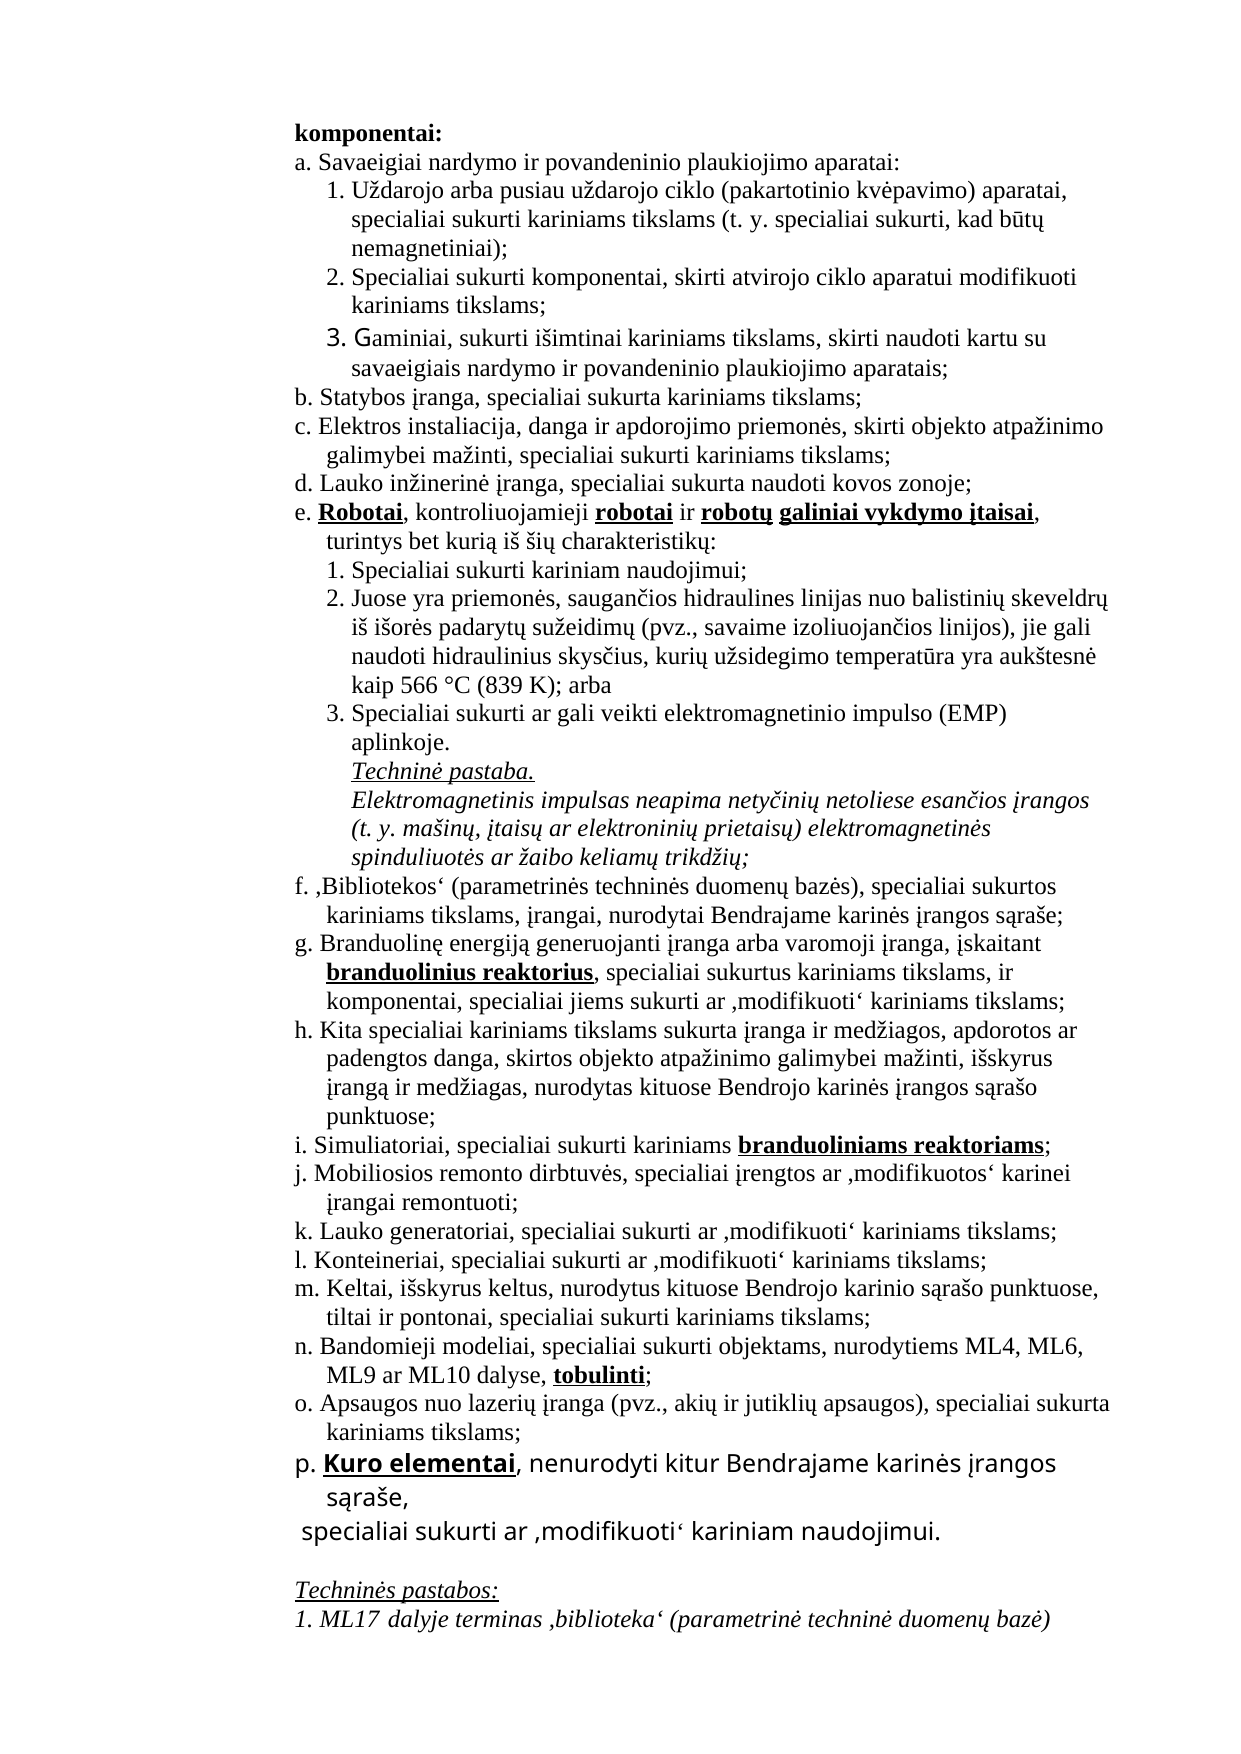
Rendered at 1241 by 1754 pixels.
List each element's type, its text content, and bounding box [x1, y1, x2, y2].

table_cell [177, 118, 283, 1633]
table_cell komponentai: a. Savaeigiai nardymo ir povandeninio plaukiojimo aparatai: 1. Uždarojo arba pusiau uždarojo ciklo (pakartotinio kvėpavimo) aparatai, specialiai sukurti kariniams tikslams (t. y. specialiai sukurti, kad būtų nemagnetiniai); 2. Specialiai sukurti komponentai, skirti atvirojo ciklo aparatui modifikuoti kariniams tikslams; 3. Gaminiai, sukurti išimtinai kariniams tikslams, skirti naudoti kartu su savaeigiais nardymo ir povandeninio plaukiojimo aparatais; b. Statybos įranga, specialiai sukurta kariniams tikslams; c. Elektros instaliacija, danga ir apdorojimo priemonės, skirti objekto atpažinimo galimybei mažinti, specialiai sukurti kariniams tikslams; d. Lauko inžinerinė įranga, specialiai sukurta naudoti kovos zonoje; e. Robotai, kontroliuojamieji robotai ir robotų galiniai vykdymo įtaisai, turintys bet kurią iš šių charakteristikų: 1. Specialiai sukurti kariniam naudojimui; 2. Juose yra priemonės, saugančios hidraulines linijas nuo balistinių skeveldrų iš išorės padarytų sužeidimų (pvz., savaime izoliuojančios linijos), jie gali naudoti hidraulinius skysčius, kurių užsidegimo temperatūra yra aukštesnė kaip 566 °C (839 K); arba 3. Specialiai sukurti ar gali veikti elektromagnetinio impulso (EMP) aplinkoje. Techninė pastaba. Elektromagnetinis impulsas neapima netyčinių netoliese esančios įrangos (t. y. mašinų, įtaisų ar elektroninių prietaisų) elektromagnetinės spinduliuotės ar žaibo keliamų trikdžių; f. ,Bibliotekos‘ (parametrinės techninės duomenų bazės), specialiai sukurtos kariniams tikslams, įrangai, nurodytai Bendrajame karinės įrangos sąraše; g. Branduolinę energiją generuojanti įranga arba varomoji įranga, įskaitant branduolinius reaktorius, specialiai sukurtus kariniams tikslams, ir komponentai, specialiai jiems sukurti ar ,modifikuoti‘ kariniams tikslams; h. Kita specialiai kariniams tikslams sukurta įranga ir medžiagos, apdorotos ar padengtos danga, skirtos objekto atpažinimo galimybei mažinti, išskyrus įrangą ir medžiagas, nurodytas kituose Bendrojo karinės įrangos sąrašo punktuose; i. Simuliatoriai, specialiai sukurti kariniams branduoliniams reaktoriams; j. Mobiliosios remonto dirbtuvės, specialiai įrengtos ar ,modifikuotos‘ karinei įrangai remontuoti; k. Lauko generatoriai, specialiai sukurti ar ,modifikuoti‘ kariniams tikslams; l. Konteineriai, specialiai sukurti ar ,modifikuoti‘ kariniams tikslams; m. Keltai, išskyrus keltus, nurodytus kituose Bendrojo karinio sąrašo punktuose, tiltai ir pontonai, specialiai sukurti kariniams tikslams; n. Bandomieji modeliai, specialiai sukurti objektams, nurodytiems ML4, ML6, ML9 ar ML10 dalyse, tobulinti; o. Apsaugos nuo lazerių įranga (pvz., akių ir jutiklių apsaugos), specialiai sukurta kariniams tikslams; p. Kuro elementai, nenurodyti kitur Bendrajame karinės įrangos sąraše, specialiai sukurti ar ,modifikuoti‘ kariniam naudojimui. Techninės pastabos: 1. ML17 dalyje terminas ,biblioteka‘ (parametrinė techninė duomenų bazė) [283, 118, 1122, 1633]
